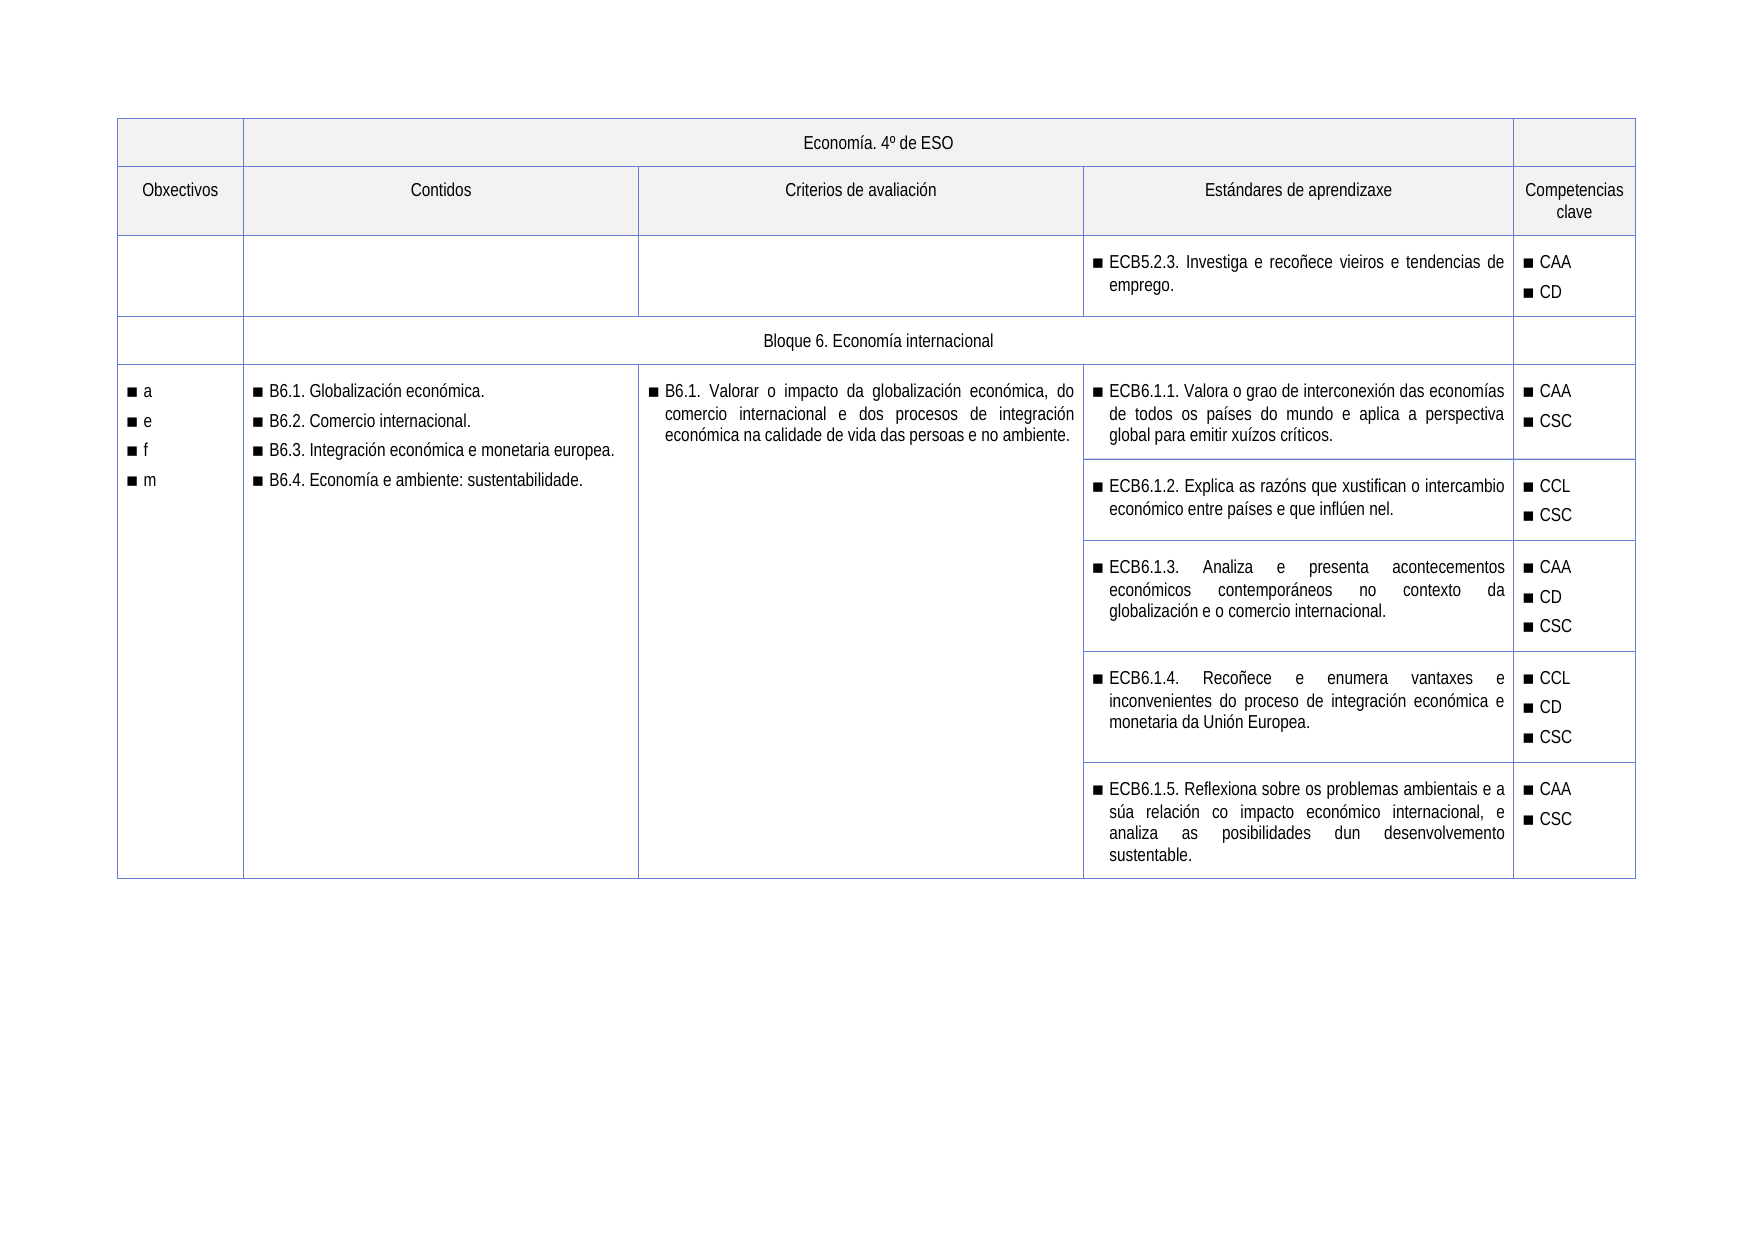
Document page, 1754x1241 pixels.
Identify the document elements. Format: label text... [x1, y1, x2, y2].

table_cell ECB6.1.3. Analiza e presenta acontecementos económicos contemporáneos no contexto da globalización e o comercio internacional. [1084, 541, 1513, 651]
table_cell [118, 317, 243, 364]
table_header Economía. 4º de ESO [244, 119, 1513, 166]
table_cell CAA CSC [1514, 763, 1635, 878]
table_cell a e f m [118, 365, 243, 878]
table_cell CAA CD [1514, 236, 1635, 316]
table_cell CAA CD CSC [1514, 541, 1635, 651]
table_cell ECB6.1.2. Explica as razóns que xustifican o intercambio económico entre países e que inflúen nel. [1084, 460, 1513, 540]
table_cell [639, 236, 1083, 316]
table_cell [118, 236, 243, 316]
table_cell [1514, 317, 1635, 364]
table_cell Bloque 6. Economía internacional [244, 317, 1513, 364]
table_cell ECB6.1.5. Reflexiona sobre os problemas ambientais e a súa relación co impacto económico internacional, e analiza as posibilidades dun desenvolvemento sustentable. [1084, 763, 1513, 878]
table_cell [244, 236, 638, 316]
table_cell ECB6.1.1. Valora o grao de interconexión das economías de todos os países do mundo e aplica a perspectiva global para emitir xuízos críticos. [1084, 365, 1513, 458]
table_cell Competencias clave [1514, 167, 1635, 235]
table_cell Obxectivos [118, 167, 243, 235]
table_cell ECB6.1.4. Recoñece e enumera vantaxes e inconvenientes do proceso de integración económica e monetaria da Unión Europea. [1084, 652, 1513, 762]
table_header [118, 119, 243, 166]
table_cell B6.1. Globalización económica. B6.2. Comercio internacional. B6.3. Integración económica e monetaria europea. B6.4. Economía e ambiente: sustentabilidade. [244, 365, 638, 878]
table_cell B6.1. Valorar o impacto da globalización económica, do comercio internacional e dos procesos de integración económica na calidade de vida das persoas e no ambiente. [639, 365, 1083, 878]
table_cell ECB5.2.3. Investiga e recoñece vieiros e tendencias de emprego. [1084, 236, 1513, 316]
table_cell CCL CD CSC [1514, 652, 1635, 762]
table_cell CAA CSC [1514, 365, 1635, 458]
table_cell Estándares de aprendizaxe [1084, 167, 1513, 235]
table_header [1514, 119, 1635, 166]
table_cell Criterios de avaliación [639, 167, 1083, 235]
table_cell CCL CSC [1514, 460, 1635, 540]
table_cell Contidos [244, 167, 638, 235]
